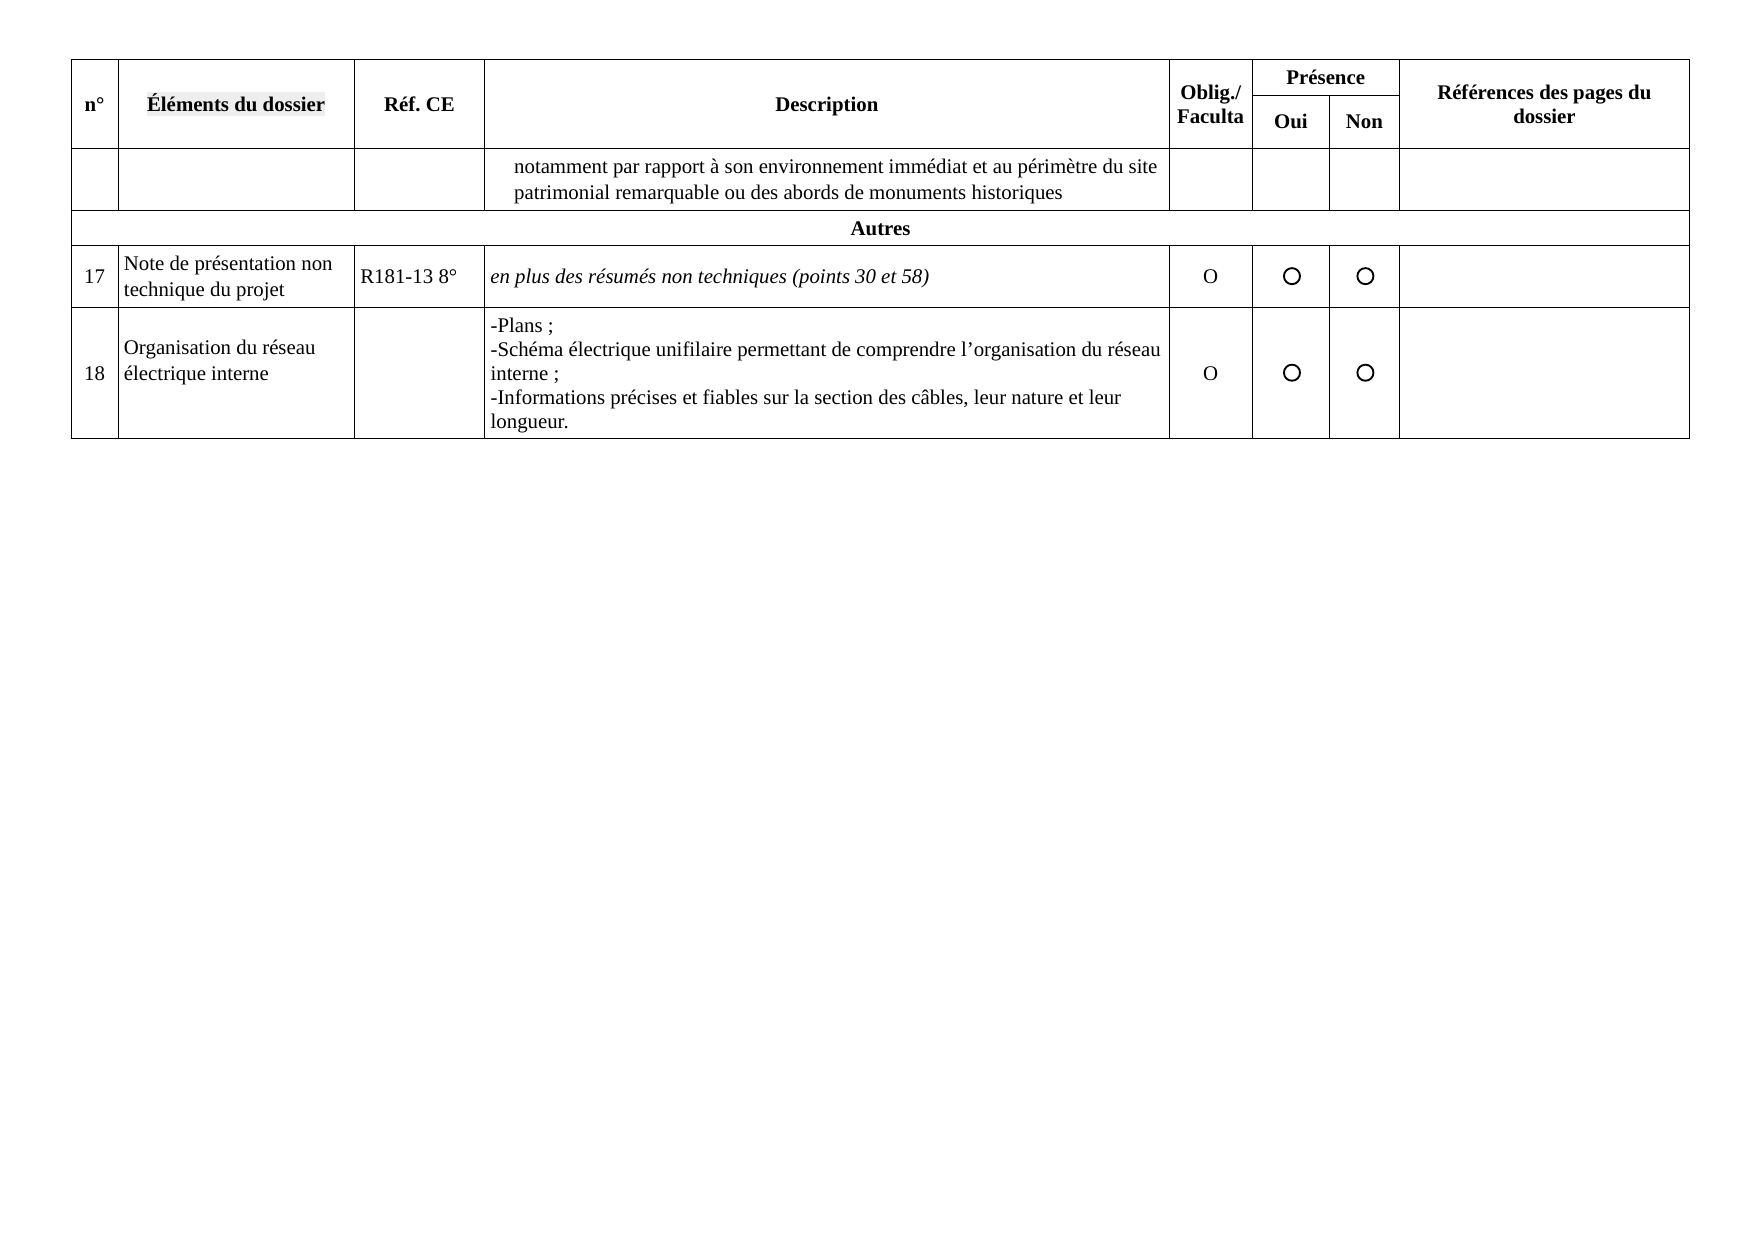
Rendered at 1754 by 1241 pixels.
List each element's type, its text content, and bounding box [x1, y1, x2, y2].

table_cell Organisation du réseau électrique interne [119, 308, 354, 438]
table_cell R181-13 8° [355, 246, 484, 307]
table_cell [119, 149, 354, 210]
table_cell [1253, 308, 1329, 438]
table_cell 17 [72, 246, 118, 307]
table_header Réf. CE [355, 60, 484, 148]
table_header Oblig./ Faculta [1170, 60, 1252, 148]
table_header Description [485, 60, 1169, 148]
table_header Éléments du dossier [119, 60, 354, 148]
table_header Présence [1253, 60, 1399, 95]
table_cell [1253, 149, 1329, 210]
table_cell [1400, 308, 1689, 438]
table_cell [1400, 149, 1689, 210]
table_cell Note de présentation non technique du projet [119, 246, 354, 307]
table_cell O [1170, 308, 1252, 438]
table_cell [1170, 149, 1252, 210]
table_cell [1330, 308, 1399, 438]
table_header n° [72, 60, 118, 148]
table_cell [1330, 149, 1399, 210]
table_cell [72, 149, 118, 210]
table_cell Oui [1253, 96, 1329, 148]
table_cell [355, 308, 484, 438]
table_cell O [1170, 246, 1252, 307]
table_cell notamment par rapport à son environnement immédiat et au périmètre du site patrimonial remarquable ou des abords de monuments historiques [485, 149, 1169, 210]
table_cell [355, 149, 484, 210]
table_cell Non [1330, 96, 1399, 148]
table_cell 18 [72, 308, 118, 438]
table_cell Autres [72, 211, 1689, 245]
table_header Références des pages du dossier [1400, 60, 1689, 148]
table_cell en plus des résumés non techniques (points 30 et 58) [485, 246, 1169, 307]
table_cell [1330, 246, 1399, 307]
table_cell -Plans ; -Schéma électrique unifilaire permettant de comprendre l’organisation du réseau interne ; -Informations précises et fiables sur la section des câbles, leur nature et leur longueur. [485, 308, 1169, 438]
table_cell [1400, 246, 1689, 307]
table_cell [1253, 246, 1329, 307]
